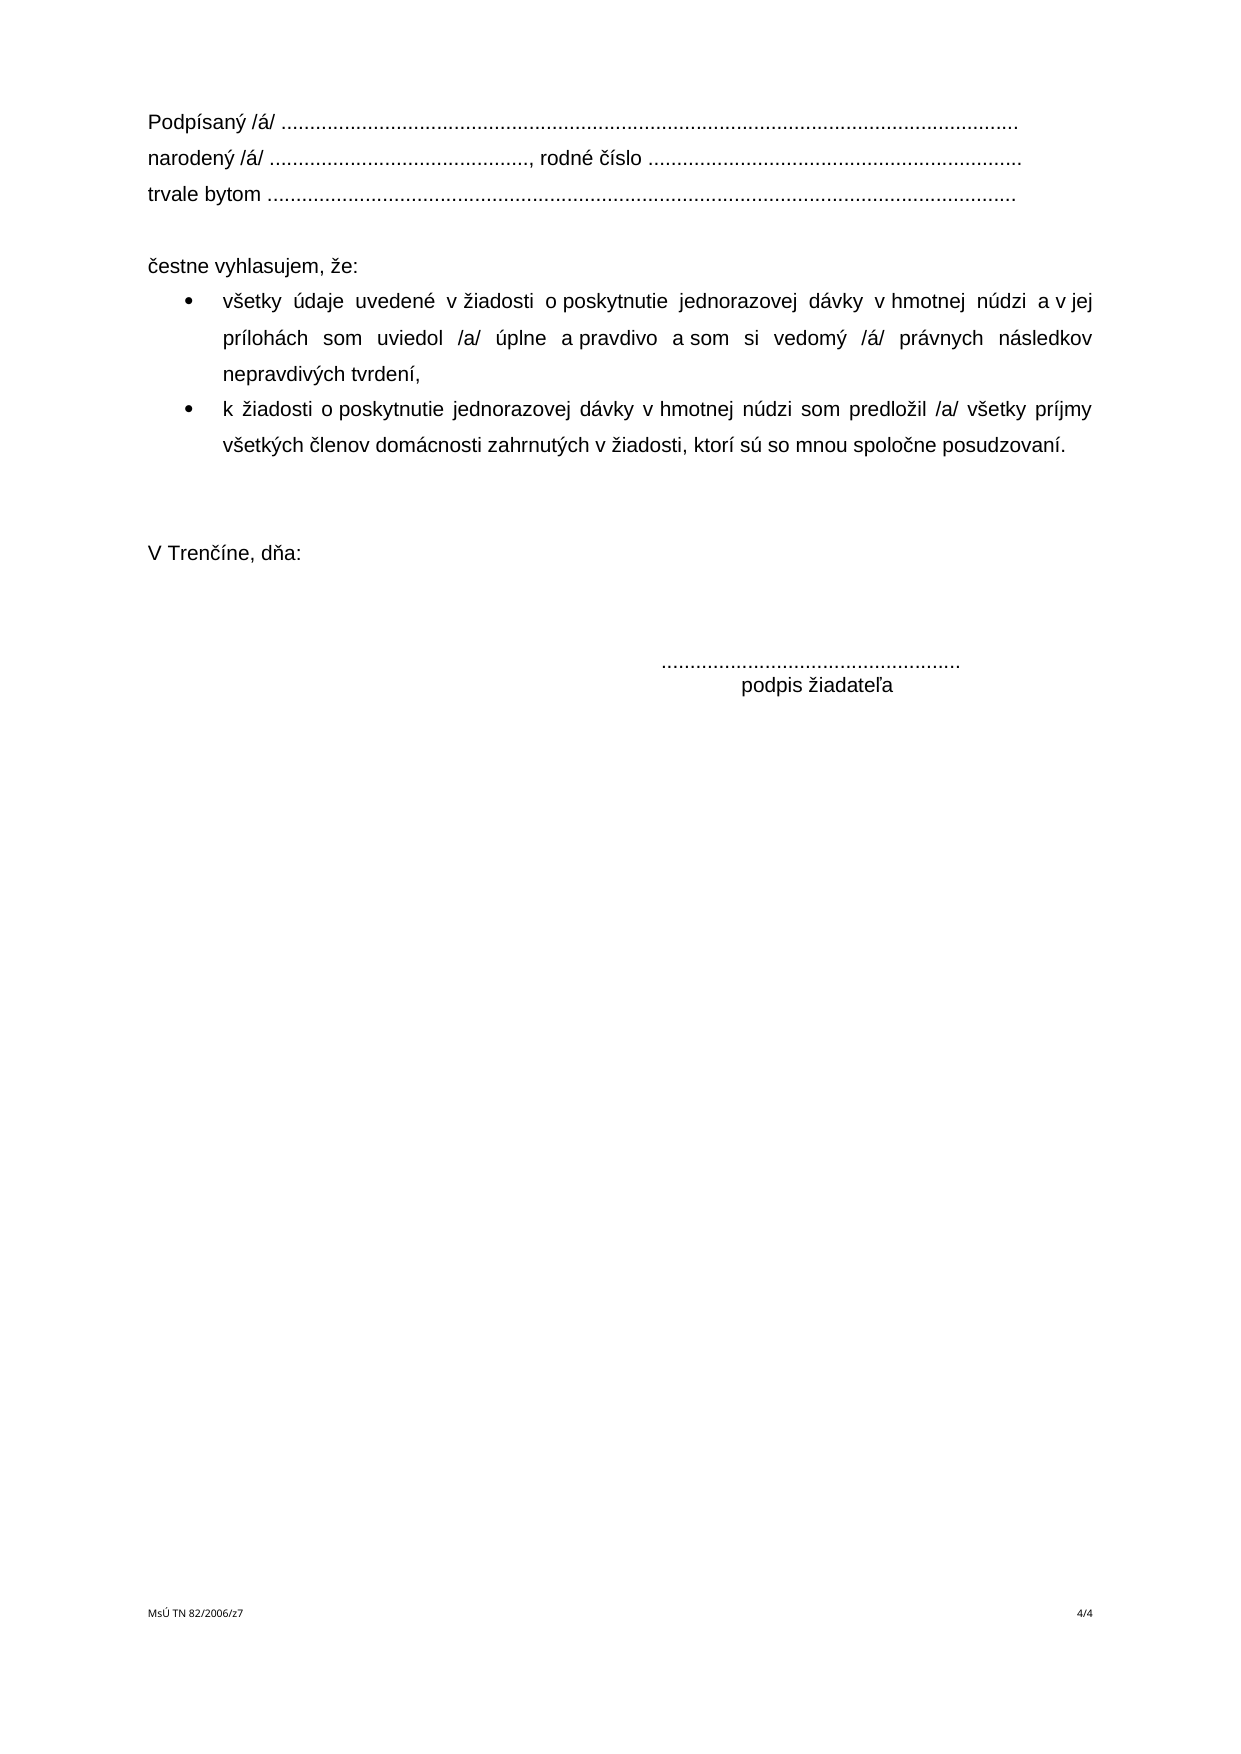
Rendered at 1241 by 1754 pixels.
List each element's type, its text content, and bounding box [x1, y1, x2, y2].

text čestne vyhlasujem, že: [148, 253, 1093, 277]
text Podpísaný /á/ ................................................................................................................................ [148, 110, 1093, 134]
list k žiadosti o poskytnutie jednorazovej dávky v hmotnej núdzi som predložil /a/ všetky príjmy všetkých členov domácnosti zahrnutých v žiadosti, ktorí sú so mnou spoločne posudzovaní. [185, 397, 1093, 457]
text narodený /á/ ............................................., rodné číslo ................................................................. [148, 146, 1093, 169]
list všetky údaje uvedené v žiadosti o poskytnutie jednorazovej dávky v hmotnej núdzi a v jej prílohách som uviedol /a/ úplne a pravdivo a som si vedomý /á/ právnych následkov nepravdivých tvrdení, [185, 289, 1093, 385]
text V Trenčíne, dňa: [148, 541, 1093, 565]
text .................................................... [148, 649, 1093, 673]
text trvale bytom .................................................................................................................................. [148, 182, 1093, 206]
text podpis žiadateľa [148, 673, 1093, 697]
